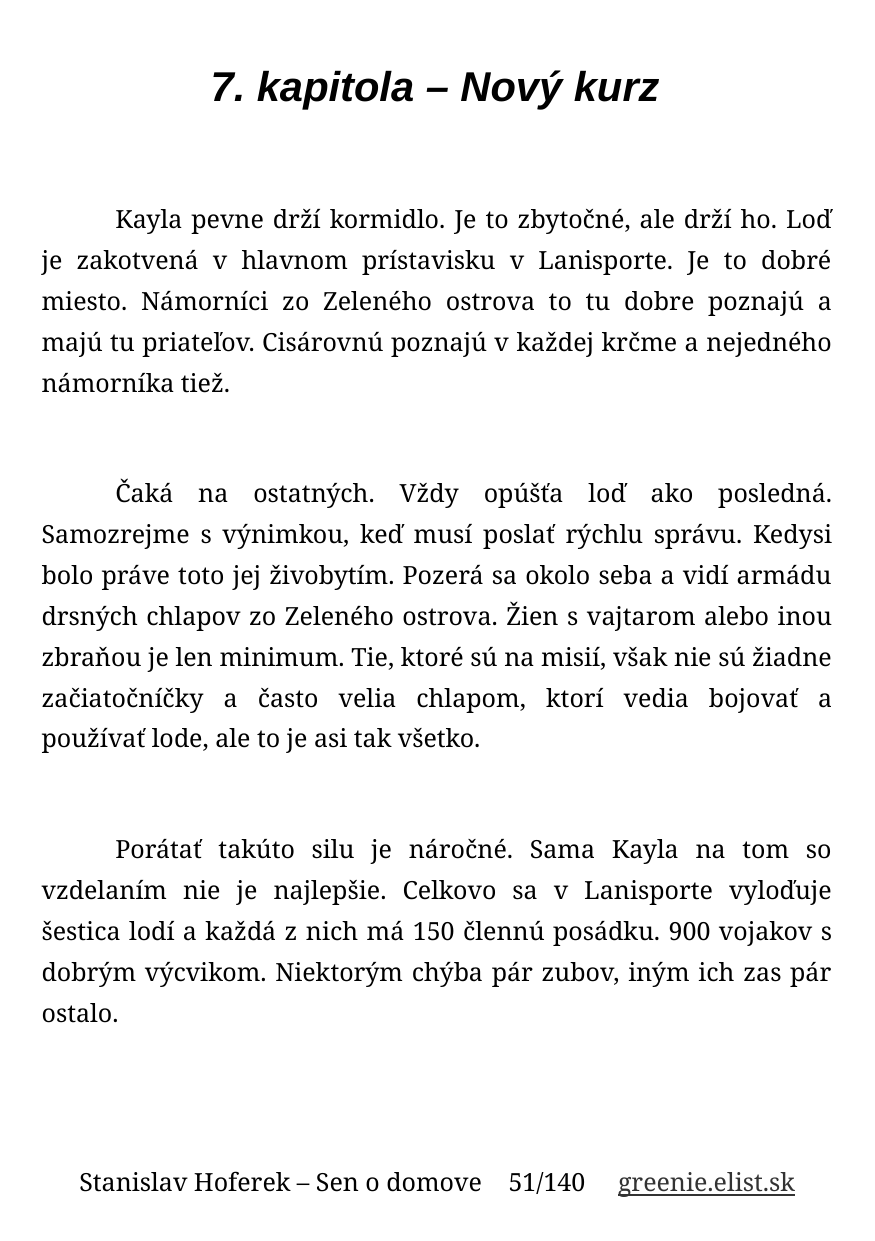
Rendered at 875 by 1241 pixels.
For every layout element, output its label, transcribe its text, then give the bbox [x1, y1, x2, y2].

text Kayla pevne drží kormidlo. Je to zbytočné, ale drží ho. Loď je zakotvená v hlavnom prístavisku v Lanisporte. Je to dobré miesto. Námorníci zo Zeleného ostrova to tu dobre poznajú a majú tu priateľov. Cisárovnú poznajú v každej krčme a nejedného námorníka tiež. [41, 202, 833, 399]
text Porátať takúto silu je náročné. Sama Kayla na tom so vzdelaním nie je najlepšie. Celkovo sa v Lanisporte vyloďuje šestica lodí a každá z nich má 150 člennú posádku. 900 vojakov s dobrým výcvikom. Niektorým chýba pár zubov, iným ich zas pár ostalo. [41, 832, 833, 1029]
subtitle 7. kapitola – Nový kurz [41, 62, 833, 110]
text Čaká na ostatných. Vždy opúšťa loď ako posledná. Samozrejme s výnimkou, keď musí poslať rýchlu správu. Kedysi bolo práve toto jej živobytím. Pozerá sa okolo seba a vidí armádu drsných chlapov zo Zeleného ostrova. Žien s vajtarom alebo inou zbraňou je len minimum. Tie, ktoré sú na misií, však nie sú žiadne začiatočníčky a často velia chlapom, ktorí vedia bojovať a používať lode, ale to je asi tak všetko. [41, 476, 833, 755]
